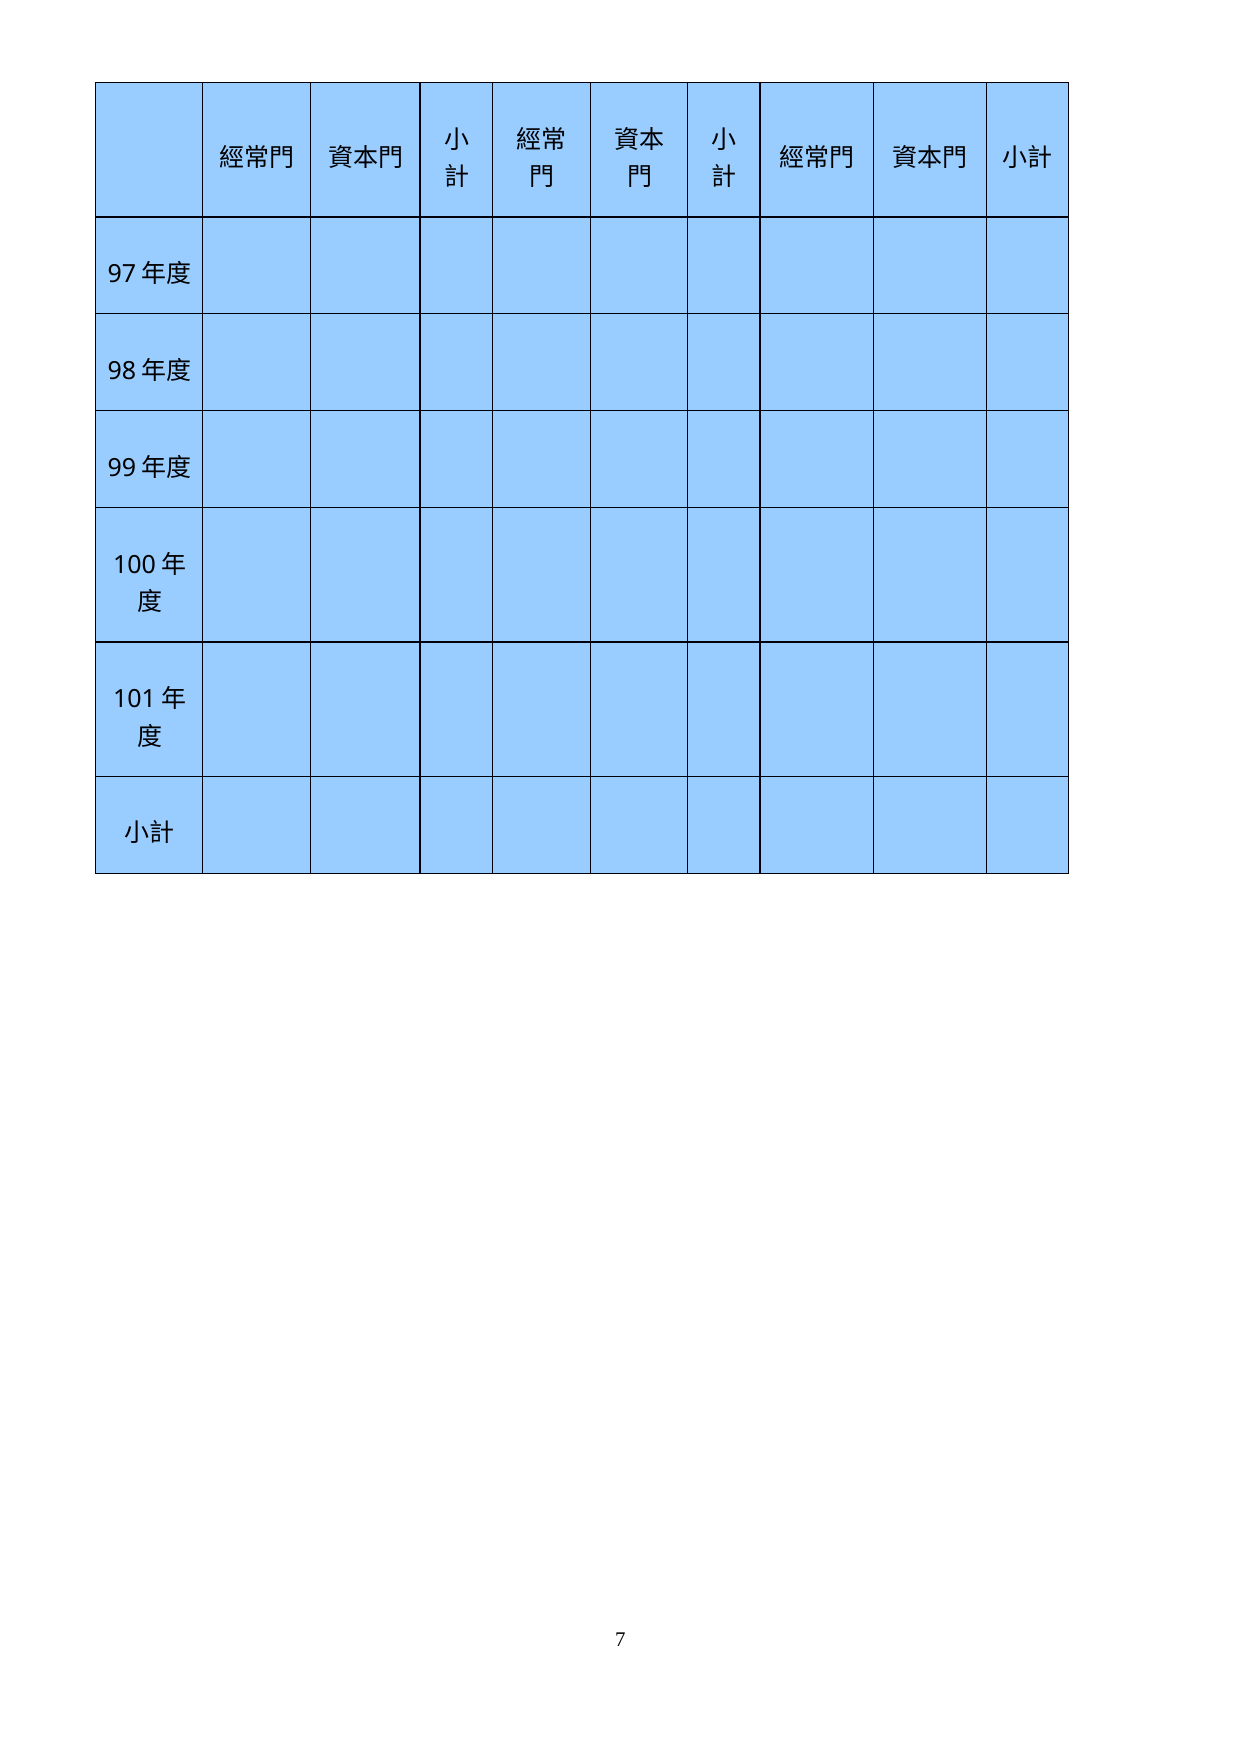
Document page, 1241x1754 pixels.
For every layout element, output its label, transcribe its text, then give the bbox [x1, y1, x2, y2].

table_cell [203, 643, 310, 776]
table_cell [493, 643, 590, 776]
table_cell 100年度 [96, 508, 202, 641]
table_cell 98年度 [96, 314, 202, 410]
table_cell [311, 314, 419, 410]
table_cell [987, 777, 1068, 873]
table_cell 資本門 [874, 83, 986, 216]
table_cell [874, 777, 986, 873]
table_cell [688, 777, 759, 873]
table_cell [493, 314, 590, 410]
table_cell 97年度 [96, 218, 202, 313]
table_cell [688, 508, 759, 641]
table_cell 小計 [96, 777, 202, 873]
table_cell [591, 218, 687, 313]
table_cell 資本門 [591, 83, 687, 216]
table_cell [311, 508, 419, 641]
table_cell [203, 314, 310, 410]
table_cell [591, 314, 687, 410]
table_cell [987, 411, 1068, 507]
table_cell [203, 218, 310, 313]
table_cell [874, 314, 986, 410]
table_cell [421, 314, 492, 410]
table_cell [761, 643, 873, 776]
table_cell 小計 [688, 83, 759, 216]
table_cell 小計 [421, 83, 492, 216]
table_cell [987, 314, 1068, 410]
table_cell 99年度 [96, 411, 202, 507]
table_cell [591, 411, 687, 507]
table_cell [688, 411, 759, 507]
table_cell [874, 643, 986, 776]
table_cell [987, 218, 1068, 313]
table_cell [874, 411, 986, 507]
table_cell [761, 218, 873, 313]
table_cell [874, 508, 986, 641]
table_cell [203, 777, 310, 873]
table_cell [874, 218, 986, 313]
table_cell 經常門 [761, 83, 873, 216]
table_cell [203, 508, 310, 641]
table_cell [421, 411, 492, 507]
table_cell 101年度 [96, 643, 202, 776]
table_cell [761, 508, 873, 641]
table_cell [493, 777, 590, 873]
table_cell [688, 314, 759, 410]
table_cell [987, 508, 1068, 641]
table_cell [591, 643, 687, 776]
table_cell [493, 218, 590, 313]
table_cell [311, 777, 419, 873]
table_cell 小計 [987, 83, 1068, 216]
table_cell [987, 643, 1068, 776]
table_header [96, 83, 202, 216]
table_cell 經常門 [493, 83, 590, 216]
table_cell [311, 218, 419, 313]
table_cell [311, 411, 419, 507]
table_cell [761, 411, 873, 507]
table_cell [761, 777, 873, 873]
table_cell [493, 411, 590, 507]
table_cell [311, 643, 419, 776]
table_cell [421, 508, 492, 641]
table_cell [421, 643, 492, 776]
table_cell [421, 218, 492, 313]
table_cell [688, 643, 759, 776]
table_cell [688, 218, 759, 313]
table_cell [761, 314, 873, 410]
table_cell 資本門 [311, 83, 419, 216]
table_cell 經常門 [203, 83, 310, 216]
table_cell [203, 411, 310, 507]
table_cell [493, 508, 590, 641]
table_cell [421, 777, 492, 873]
table_cell [591, 777, 687, 873]
table_cell [591, 508, 687, 641]
